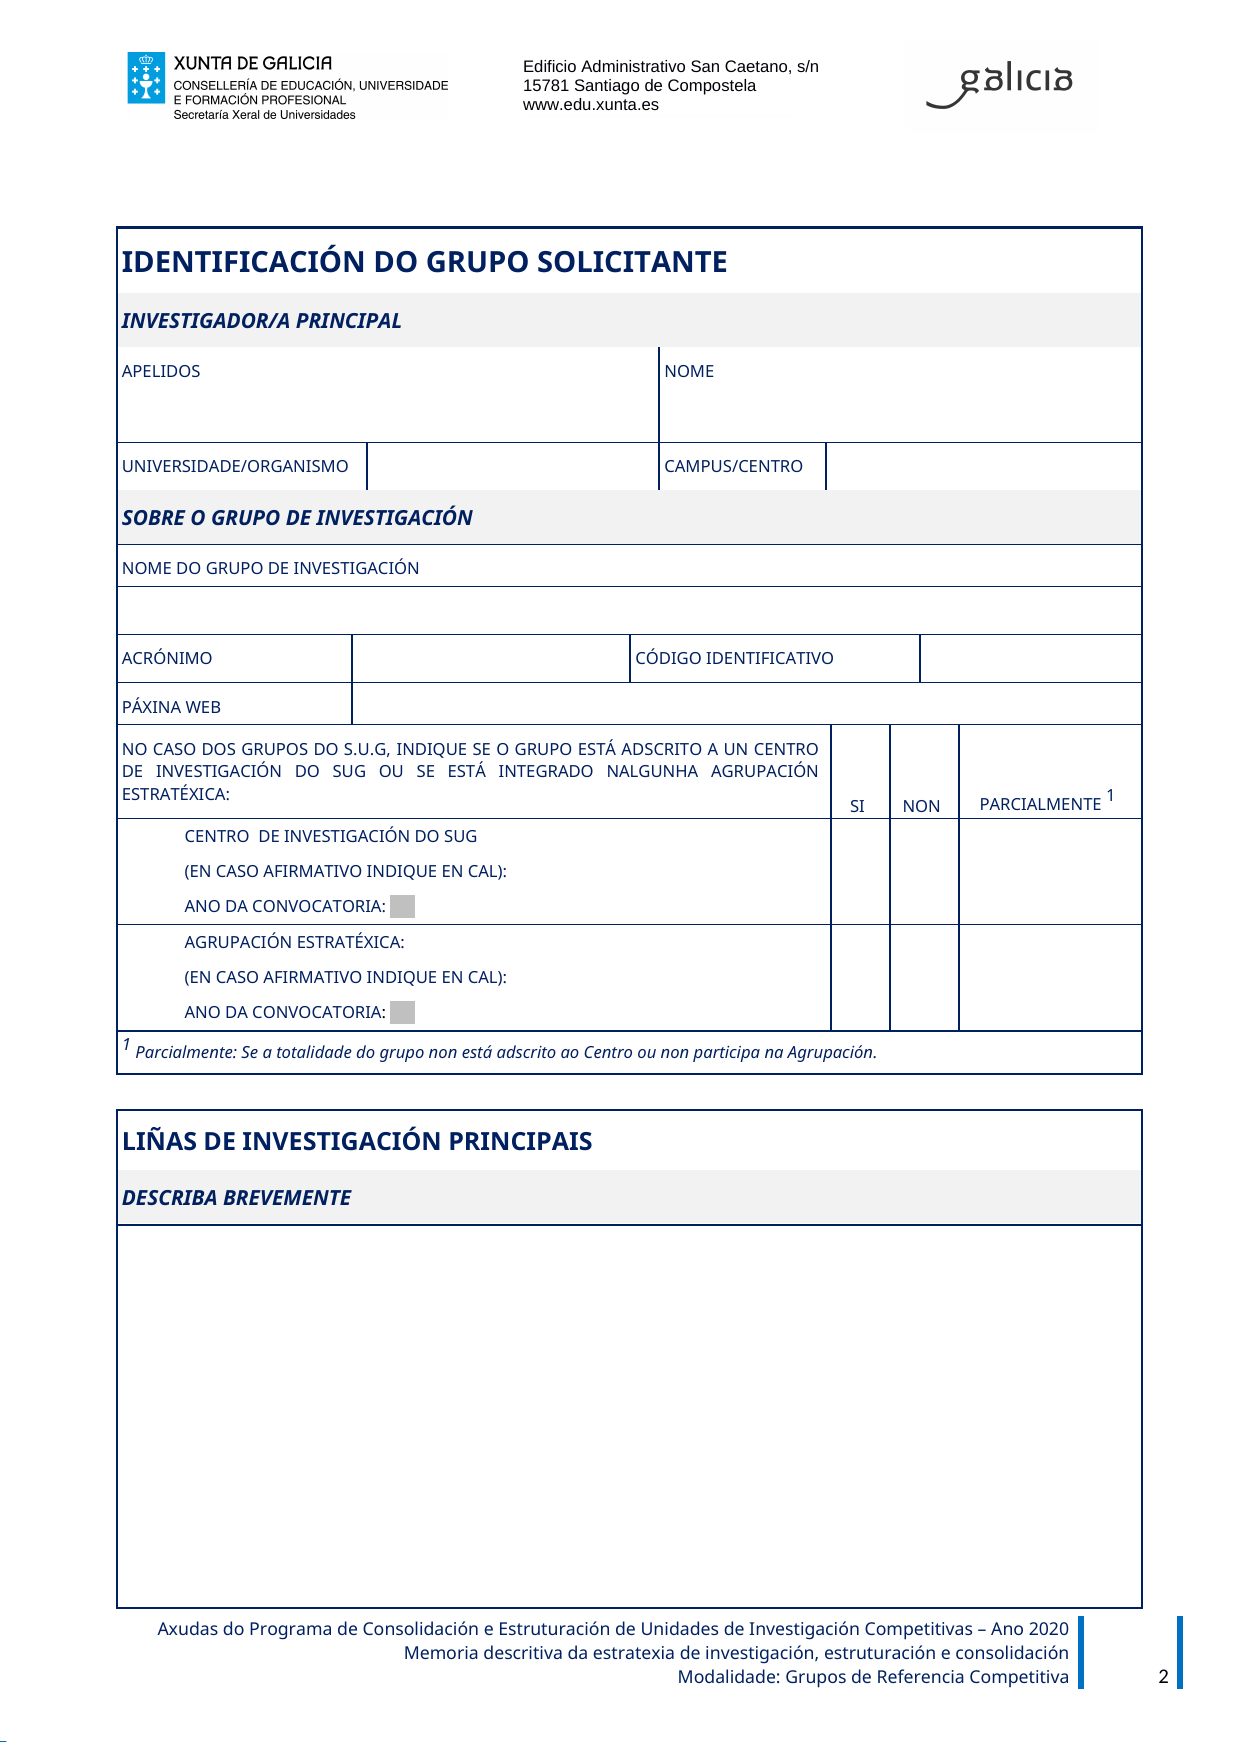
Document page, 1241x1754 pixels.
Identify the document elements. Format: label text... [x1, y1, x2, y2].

table_cell SI [832, 725, 889, 818]
table_cell 1 Parcialmente: Se a totalidade do grupo non está adscrito ao Centro ou non participa na Agrupación. [118, 1032, 1141, 1072]
table_cell UNIVERSIDADE/ORGANISMO [118, 443, 366, 490]
table_cell [891, 925, 958, 1030]
table_header LIÑAS DE INVESTIGACIÓN PRINCIPAIS [118, 1111, 1141, 1170]
table_cell ACRÓNIMO [118, 635, 351, 682]
table_cell AGRUPACIÓN ESTRATÉXICA: (EN CASO AFIRMATIVO INDIQUE EN CAL): ANO DA CONVOCATORIA: [118, 925, 830, 1030]
table_cell SOBRE O GRUPO DE INVESTIGACIÓN [118, 490, 1141, 544]
table_cell [832, 819, 889, 924]
table_cell [891, 819, 958, 924]
table_cell [832, 925, 889, 1030]
table_cell INVESTIGADOR/A PRINCIPAL [118, 293, 1141, 347]
table_cell CAMPUS/CENTRO [660, 443, 825, 490]
table_cell [960, 925, 1141, 1030]
table_cell NON [891, 725, 958, 818]
table_header IDENTIFICACIÓN DO GRUPO SOLICITANTE [118, 229, 1141, 293]
table_cell NO CASO DOS GRUPOS DO S.U.G, INDIQUE SE O GRUPO ESTÁ ADSCRITO A UN CENTRO DE INVESTIGACIÓN DO SUG OU SE ESTÁ INTEGRADO NALGUNHA AGRUPACIÓN ESTRATÉXICA: [118, 725, 830, 818]
table_cell [118, 1226, 1141, 1607]
table_cell [353, 683, 1141, 724]
table_cell [827, 443, 1141, 490]
table_cell CÓDIGO IDENTIFICATIVO [631, 635, 919, 682]
table_cell PARCIALMENTE 1 [960, 725, 1141, 818]
table_cell [921, 635, 1141, 682]
table_cell NOME DO GRUPO DE INVESTIGACIÓN [118, 545, 1141, 586]
table_cell PÁXINA WEB [118, 683, 351, 724]
table_cell CENTRO DE INVESTIGACIÓN DO SUG (EN CASO AFIRMATIVO INDIQUE EN CAL): ANO DA CONVOCATORIA: [118, 819, 830, 924]
table_cell DESCRIBA BREVEMENTE [118, 1170, 1141, 1223]
table_cell [353, 635, 629, 682]
table_cell NOME [660, 347, 1141, 442]
table_cell [960, 819, 1141, 924]
table_cell APELIDOS [118, 347, 658, 442]
table_cell [118, 587, 1141, 634]
table_cell [368, 443, 658, 490]
